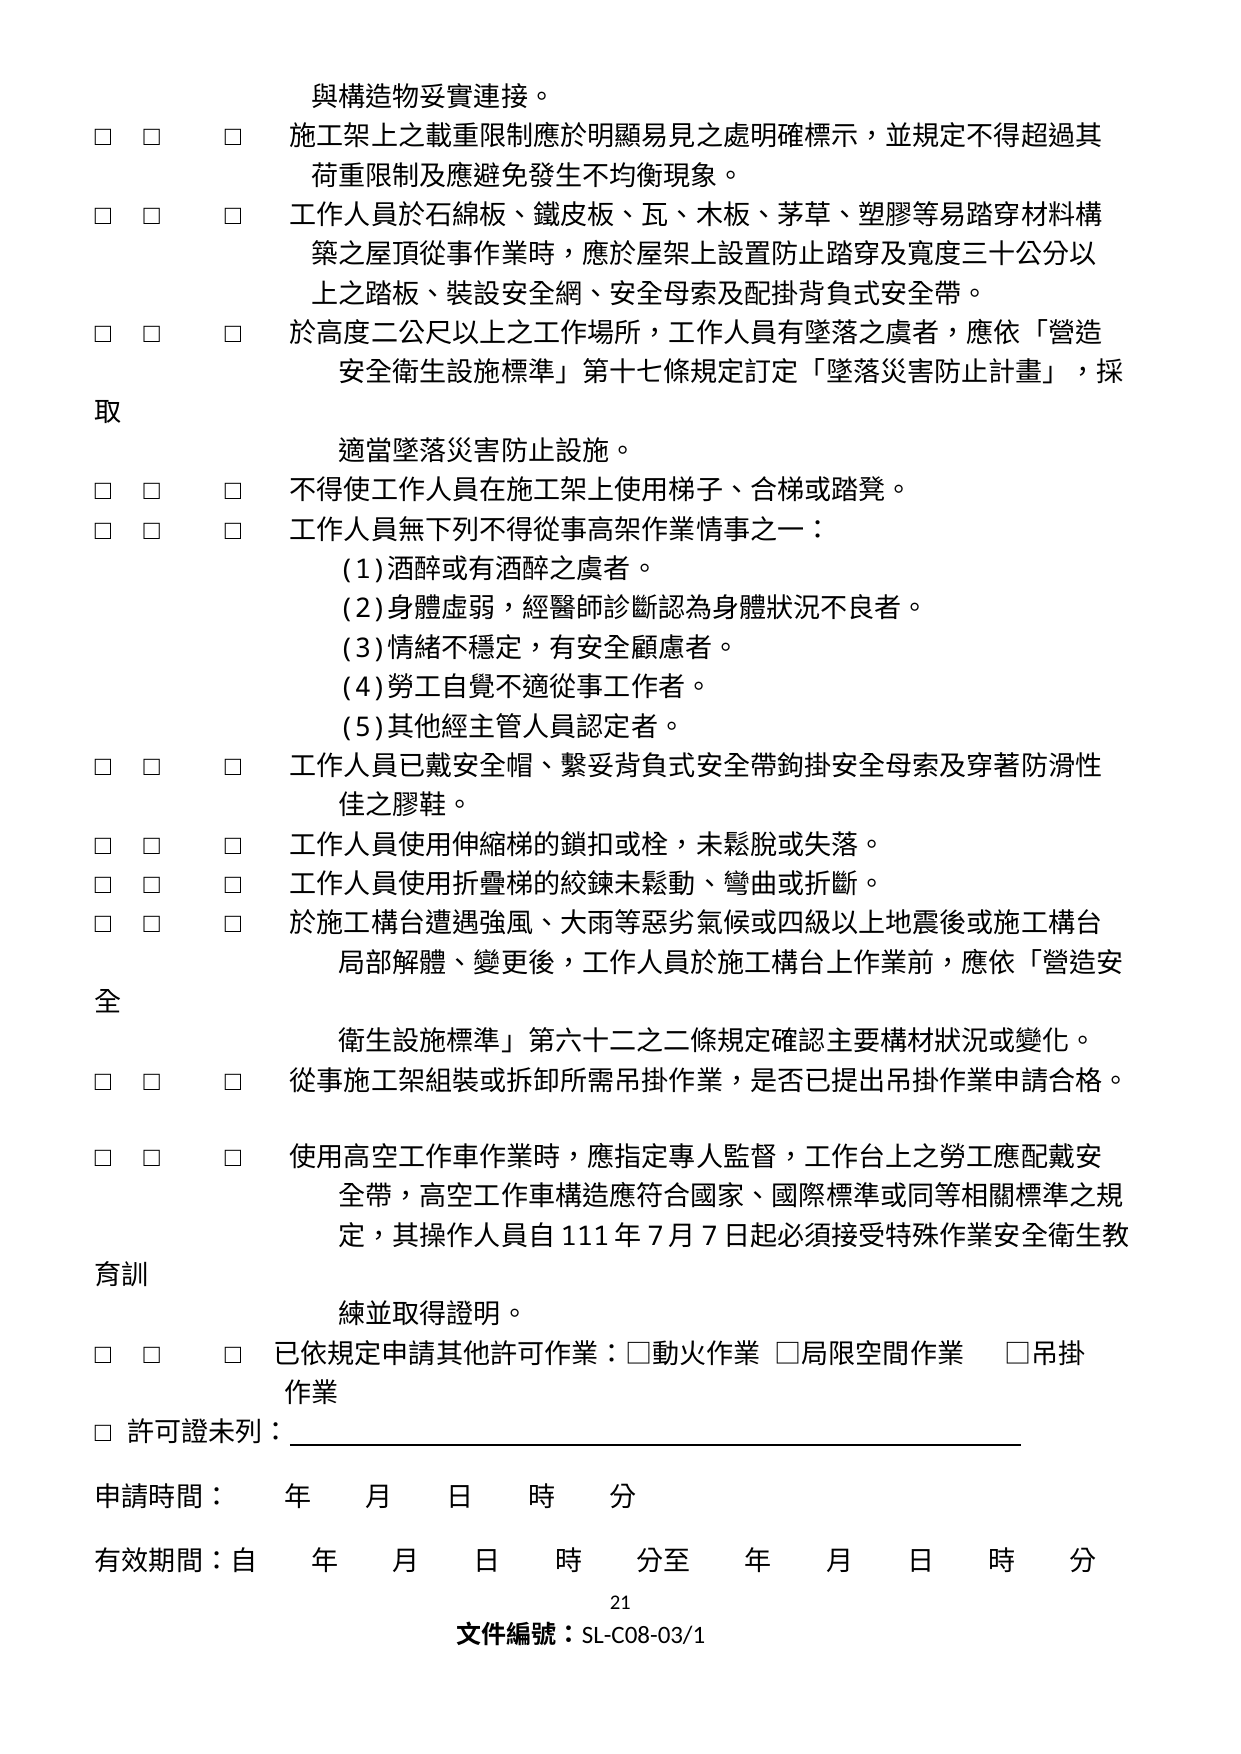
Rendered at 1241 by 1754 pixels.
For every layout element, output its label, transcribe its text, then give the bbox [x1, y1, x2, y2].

text 安全衛生設施標準」第十七條規定訂定「墜落災害防止計畫」，採取 [94, 350, 1146, 429]
text □ □ □ 從事施工架組裝或拆卸所需吊掛作業，是否已提出吊掛作業申請合格。 [94, 1059, 1146, 1098]
text 作業 [94, 1371, 1146, 1410]
text □ □ □ 已依規定申請其他許可作業：□動火作業 □局限空間作業 □吊掛 [94, 1332, 1146, 1371]
text 荷重限制及應避免發生不均衡現象。 [94, 154, 1146, 193]
text 有效期間：自 年 月 日 時 分至 年 月 日 時 分 [94, 1539, 1146, 1578]
text 上之踏板、裝設安全網、安全母索及配掛背負式安全帶。 [94, 272, 1146, 311]
text 全帶，高空工作車構造應符合國家、國際標準或同等相關標準之規 [94, 1174, 1146, 1214]
text □ □ □ 施工架上之載重限制應於明顯易見之處明確標示，並規定不得超過其 [94, 114, 1146, 154]
text □ □ □ 工作人員使用折疊梯的絞鍊未鬆動、彎曲或折斷。 [94, 862, 1146, 901]
text □ □ □ 工作人員使用伸縮梯的鎖扣或栓，未鬆脫或失落。 [94, 823, 1146, 862]
text 申請時間： 年 月 日 時 分 [94, 1475, 1146, 1514]
text (5)其他經主管人員認定者。 [94, 704, 1146, 744]
text □ □ □ 工作人員已戴安全帽、繫妥背負式安全帶鉤掛安全母索及穿著防滑性 [94, 744, 1146, 783]
text 衛生設施標準」第六十二之二條規定確認主要構材狀況或變化。 [94, 1019, 1146, 1059]
text 局部解體、變更後，工作人員於施工構台上作業前，應依「營造安全 [94, 941, 1146, 1019]
text 佳之膠鞋。 [94, 783, 1146, 823]
text □ □ □ 工作人員無下列不得從事高架作業情事之一： [94, 508, 1146, 547]
text 築之屋頂從事作業時，應於屋架上設置防止踏穿及寬度三十公分以 [94, 232, 1146, 272]
text (4)勞工自覺不適從事工作者。 [94, 665, 1146, 704]
text □ □ □ 不得使工作人員在施工架上使用梯子、合梯或踏凳。 [94, 468, 1146, 508]
text □ □ □ 於高度二公尺以上之工作場所，工作人員有墜落之虞者，應依「營造 [94, 311, 1146, 350]
text 與構造物妥實連接。 [94, 75, 1146, 114]
text □ □ □ 使用高空工作車作業時，應指定專人監督，工作台上之勞工應配戴安 [94, 1135, 1146, 1174]
text (3)情緒不穩定，有安全顧慮者。 [94, 626, 1146, 665]
text 練並取得證明。 [94, 1292, 1146, 1332]
text (1)酒醉或有酒醉之虞者。 [94, 547, 1146, 586]
text 適當墜落災害防止設施。 [94, 429, 1146, 468]
text 定，其操作人員自111年7月7日起必須接受特殊作業安全衛生教育訓 [94, 1214, 1146, 1292]
text □ □ □ 於施工構台遭遇強風、大雨等惡劣氣候或四級以上地震後或施工構台 [94, 901, 1146, 941]
text □ □ □ 工作人員於石綿板、鐵皮板、瓦、木板、茅草、塑膠等易踏穿材料構 [94, 193, 1146, 232]
text (2)身體虛弱，經醫師診斷認為身體狀況不良者。 [94, 586, 1146, 626]
text □ 許可證未列： [94, 1410, 1146, 1450]
